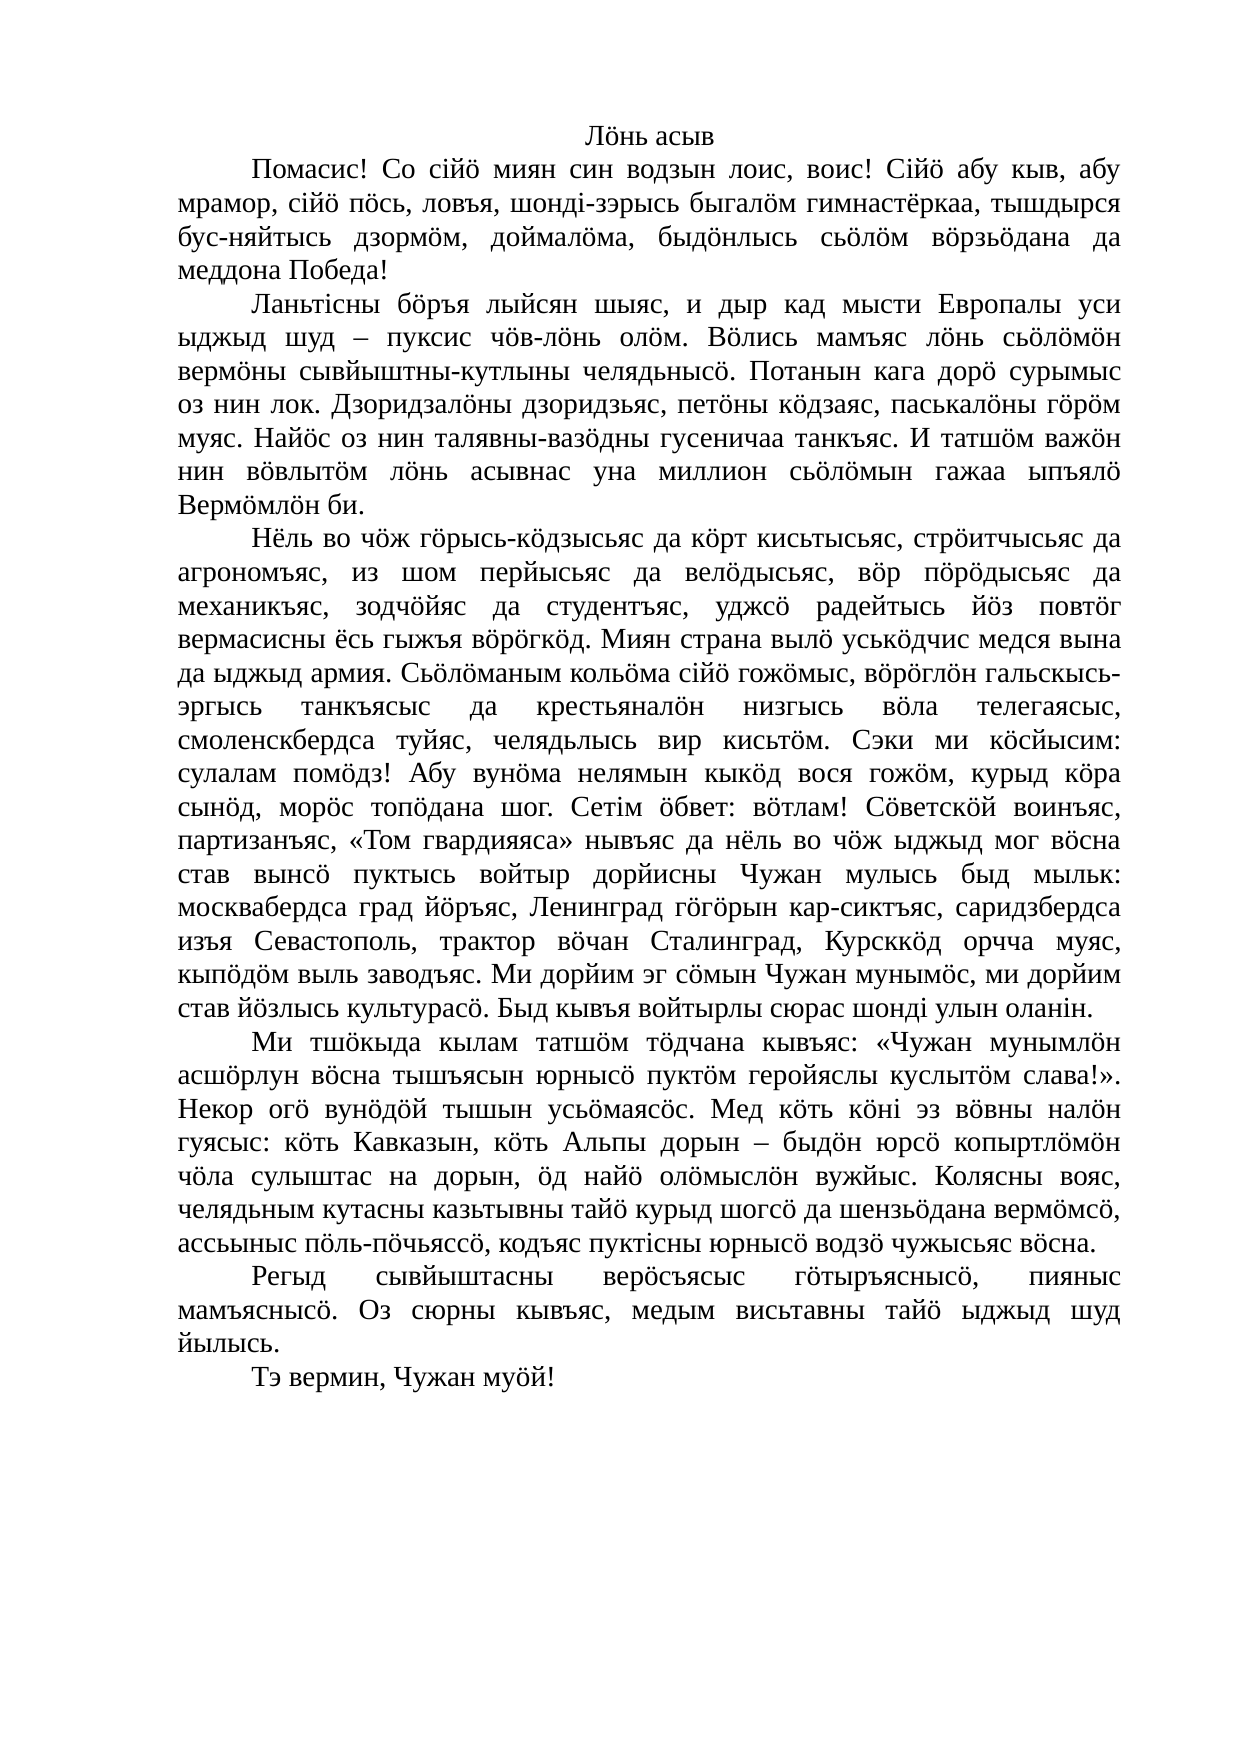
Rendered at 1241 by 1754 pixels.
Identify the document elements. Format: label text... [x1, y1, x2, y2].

text Регыд сывйыштасны верӧсъясыс гӧтыръяснысӧ, пияныс мамъяснысӧ. Оз сюрны кывъяс, медым висьтавны тайӧ ыджыд шуд йылысь. [177, 1258, 1122, 1359]
text Помасис! Со сійӧ миян син водзын лоис, воис! Сійӧ абу кыв, абу мрамор, сійӧ пӧсь, ловъя, шонді-зэрысь быгалӧм гимнастёркаа, тышдырся бус-няйтысь дзормӧм, доймалӧма, быдӧнлысь сьӧлӧм вӧрзьӧдана да меддона Победа! [177, 152, 1122, 286]
text Тэ вермин, Чужан муӧй! [177, 1359, 1122, 1393]
text Ми тшӧкыда кылам татшӧм тӧдчана кывъяс: «Чужан мунымлӧн асшӧрлун вӧсна тышъясын юрнысӧ пуктӧм геройяслы куслытӧм слава!». Некор огӧ вунӧдӧй тышын усьӧмаясӧс. Мед кӧть кӧні эз вӧвны налӧн гуясыс: кӧть Кавказын, кӧть Альпы дорын – быдӧн юрсӧ копыртлӧмӧн чӧла сулыштас на дорын, ӧд найӧ олӧмыслӧн вужйыс. Колясны вояс, челядьным кутасны казьтывны тайӧ курыд шогсӧ да шензьӧдана вермӧмсӧ, ассьыныс пӧль-пӧчьяссӧ, кодъяс пуктісны юрнысӧ водзӧ чужысьяс вӧсна. [177, 1024, 1122, 1258]
text Ланьтісны бӧръя лыйсян шыяс, и дыр кад мысти Европалы уси ыджыд шуд – пуксис чӧв-лӧнь олӧм. Вӧлись мамъяс лӧнь сьӧлӧмӧн вермӧны сывйыштны-кутлыны челядьнысӧ. Потанын кага дорӧ сурымыс оз нин лок. Дзоридзалӧны дзоридзьяс, петӧны кӧдзаяс, паськалӧны гӧрӧм муяс. Найӧс оз нин талявны-вазӧдны гусеничаа танкъяс. И татшӧм важӧн нин вӧвлытӧм лӧнь асывнас уна миллион сьӧлӧмын гажаа ыпъялӧ Вермӧмлӧн би. [177, 286, 1122, 521]
text Нёль во чӧж гӧрысь-кӧдзысьяс да кӧрт кисьтысьяс, стрӧитчысьяс да агрономъяс, из шом перйысьяс да велӧдысьяс, вӧр пӧрӧдысьяс да механикъяс, зодчӧйяс да студентъяс, уджсӧ радейтысь йӧз повтӧг вермасисны ёсь гыжъя вӧрӧгкӧд. Миян страна вылӧ уськӧдчис медся вына да ыджыд армия. Сьӧлӧманым кольӧма сійӧ гожӧмыс, вӧрӧглӧн гальскысь-эргысь танкъясыс да крестьяналӧн низгысь вӧла телегаясыс, смоленскбердса туйяс, челядьлысь вир кисьтӧм. Сэки ми кӧсйысим: сулалам помӧдз! Абу вунӧма нелямын кыкӧд вося гожӧм, курыд кӧра сынӧд, морӧс топӧдана шог. Сетім ӧбвет: вӧтлам! Сӧветскӧй воинъяс, партизанъяс, «Том гвардияяса» нывъяс да нёль во чӧж ыджыд мог вӧсна став вынсӧ пуктысь войтыр дорйисны Чужан мулысь быд мыльк: москвабердса град йӧръяс, Ленинград гӧгӧрын кар-сиктъяс, саридзбердса изъя Севастополь, трактор вӧчан Сталинград, Курсккӧд орчча муяс, кыпӧдӧм выль заводъяс. Ми дорйим эг сӧмын Чужан мунымӧс, ми дорйим став йӧзлысь культурасӧ. Быд кывъя войтырлы сюрас шонді улын оланін. [177, 521, 1122, 1024]
text Лӧнь асыв [177, 118, 1122, 152]
